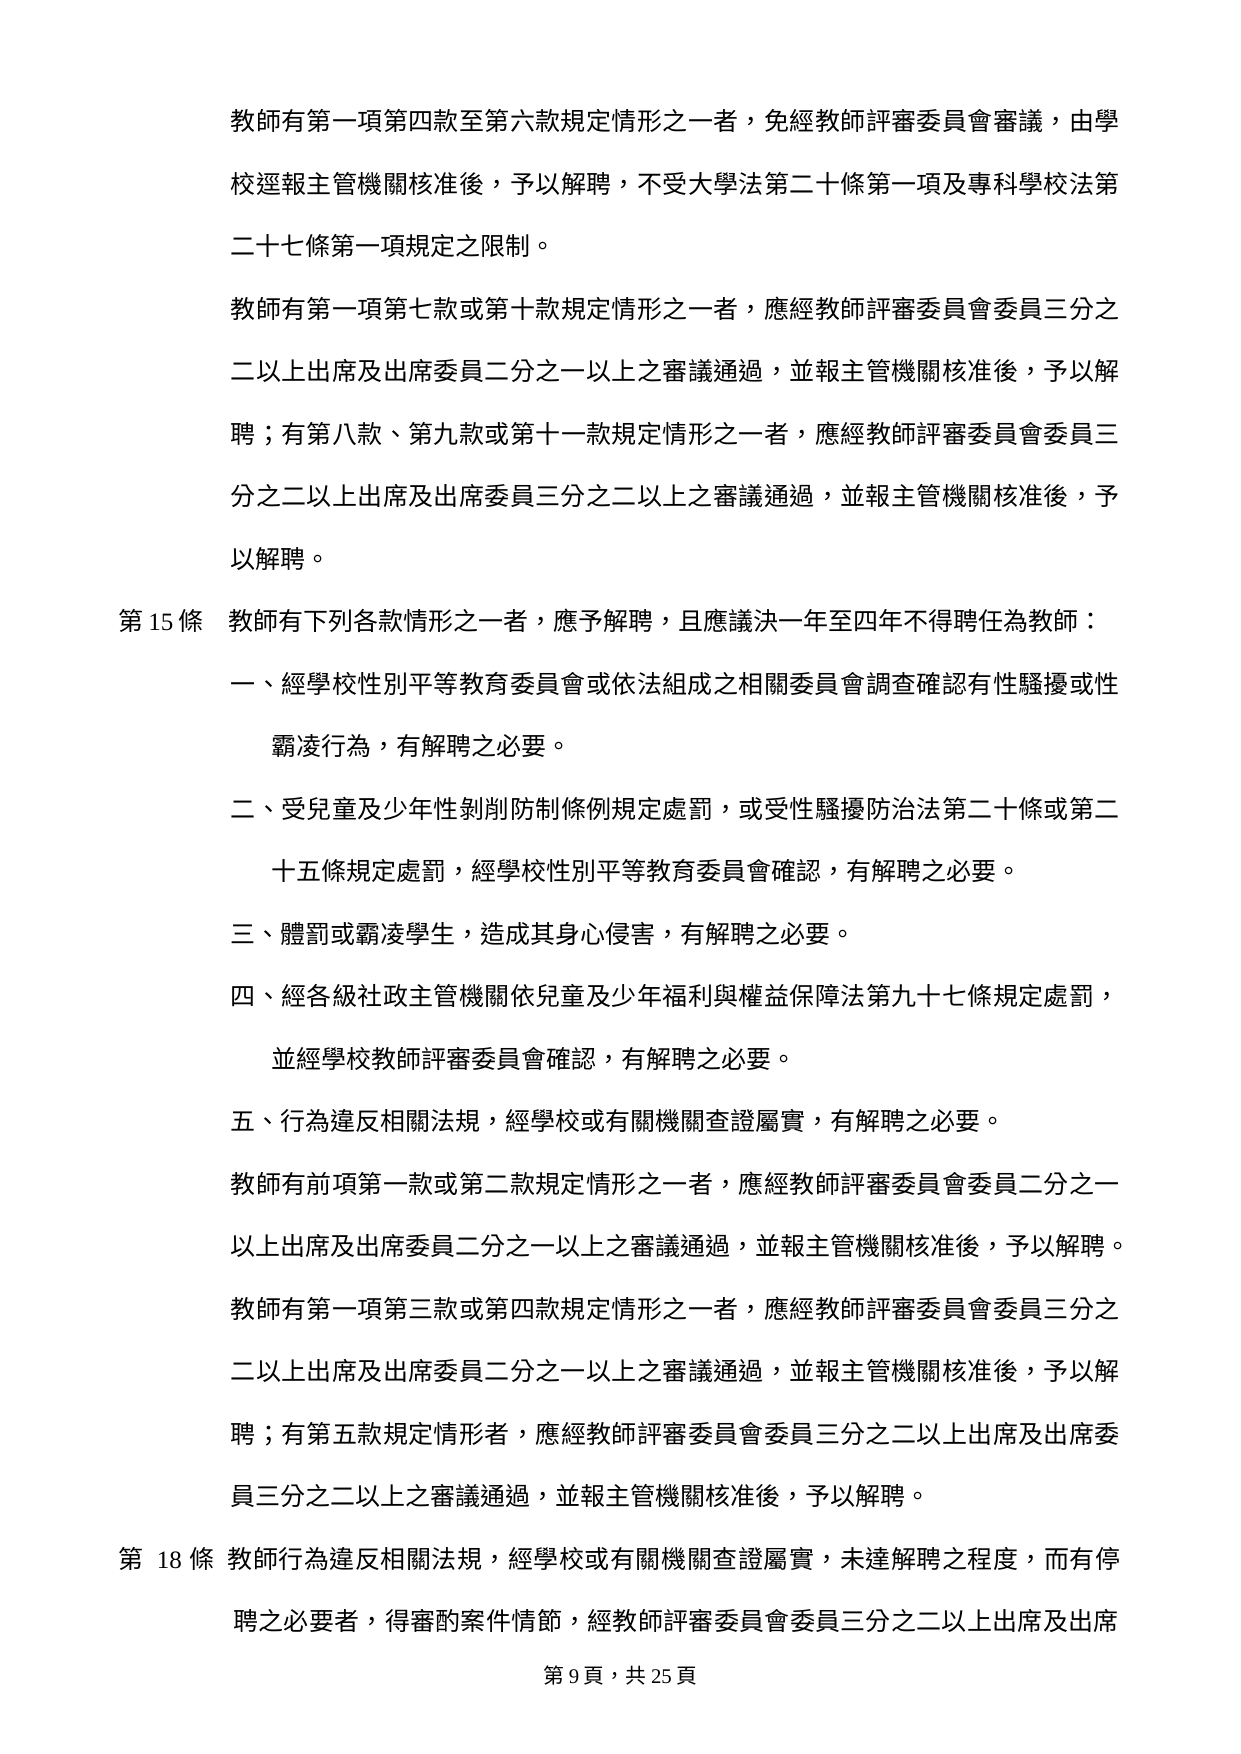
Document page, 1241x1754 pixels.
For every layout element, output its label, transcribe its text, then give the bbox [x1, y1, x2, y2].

text 二、受兒童及少年性剝削防制條例規定處罰，或受性騷擾防治法第二十條或第二十五條規定處罰，經學校性別平等教育委員會確認，有解聘之必要。 [230, 766, 1122, 891]
text 第 18 條 教師行為違反相關法規，經學校或有關機關查證屬實，未達解聘之程度，而有停聘之必要者，得審酌案件情節，經教師評審委員會委員三分之二以上出席及出席 [118, 1516, 1122, 1641]
text 教師有第一項第四款至第六款規定情形之一者，免經教師評審委員會審議，由學校逕報主管機關核准後，予以解聘，不受大學法第二十條第一項及專科學校法第二十七條第一項規定之限制。 [230, 78, 1122, 266]
text 教師有前項第一款或第二款規定情形之一者，應經教師評審委員會委員二分之一以上出席及出席委員二分之一以上之審議通過，並報主管機關核准後，予以解聘。 [230, 1141, 1122, 1266]
text 一、經學校性別平等教育委員會或依法組成之相關委員會調查確認有性騷擾或性霸凌行為，有解聘之必要。 [230, 641, 1122, 766]
text 教師有第一項第三款或第四款規定情形之一者，應經教師評審委員會委員三分之二以上出席及出席委員二分之一以上之審議通過，並報主管機關核准後，予以解聘；有第五款規定情形者，應經教師評審委員會委員三分之二以上出席及出席委員三分之二以上之審議通過，並報主管機關核准後，予以解聘。 [230, 1266, 1122, 1516]
text 三、體罰或霸凌學生，造成其身心侵害，有解聘之必要。 [230, 891, 1122, 953]
text 第15條 教師有下列各款情形之一者，應予解聘，且應議決一年至四年不得聘任為教師： [118, 578, 1122, 641]
text 教師有第一項第七款或第十款規定情形之一者，應經教師評審委員會委員三分之二以上出席及出席委員二分之一以上之審議通過，並報主管機關核准後，予以解聘；有第八款、第九款或第十一款規定情形之一者，應經教師評審委員會委員三分之二以上出席及出席委員三分之二以上之審議通過，並報主管機關核准後，予以解聘。 [230, 266, 1122, 578]
text 四、經各級社政主管機關依兒童及少年福利與權益保障法第九十七條規定處罰，並經學校教師評審委員會確認，有解聘之必要。 [230, 953, 1122, 1078]
text 五、行為違反相關法規，經學校或有關機關查證屬實，有解聘之必要。 [230, 1078, 1122, 1141]
